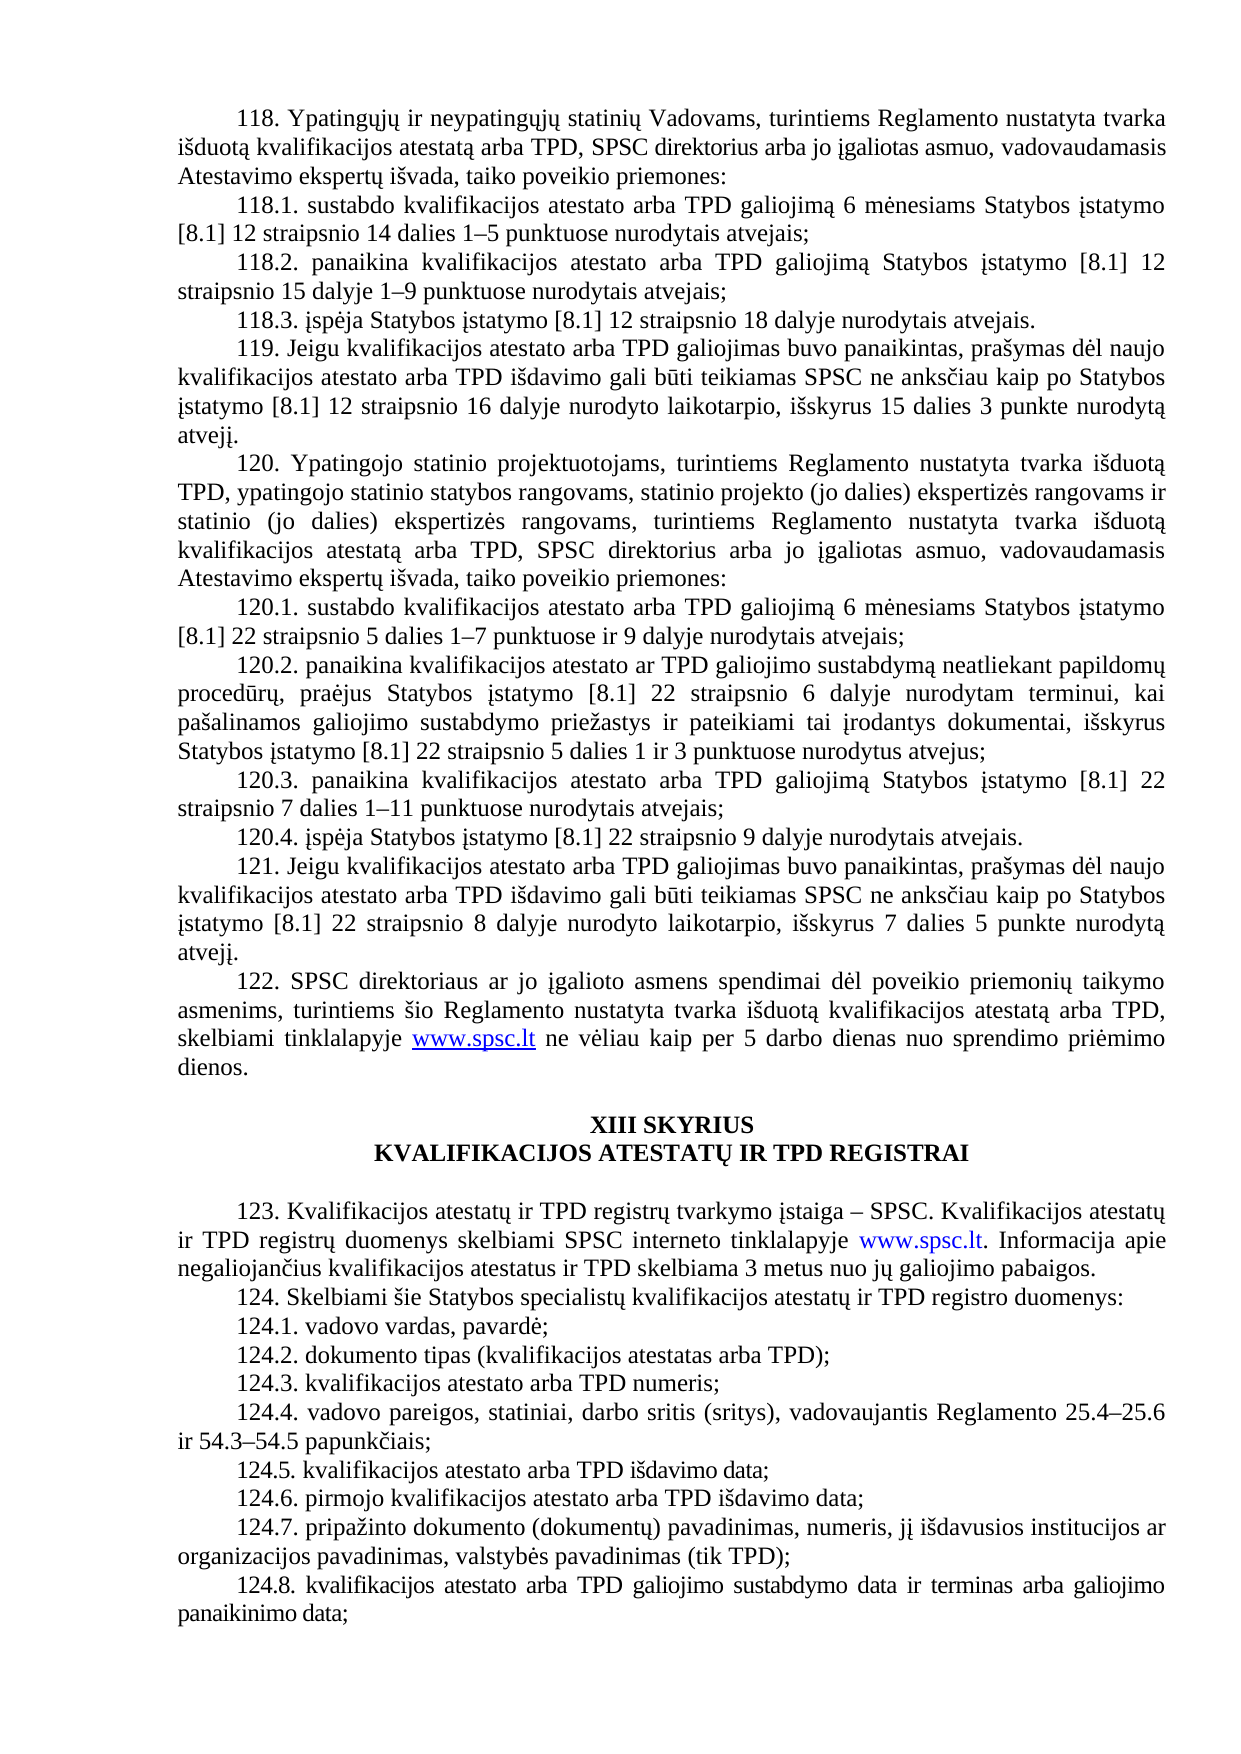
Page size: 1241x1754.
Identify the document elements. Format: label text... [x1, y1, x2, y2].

text 124.4. vadovo pareigos, statiniai, darbo sritis (sritys), vadovaujantis Reglamento 25.4–25.6 ir 54.3–54.5 papunkčiais; [177, 1397, 1166, 1455]
text 124.7. pripažinto dokumento (dokumentų) pavadinimas, numeris, jį išdavusios institucijos ar organizacijos pavadinimas, valstybės pavadinimas (tik TPD); [177, 1512, 1166, 1570]
text 118. Ypatingųjų ir neypatingųjų statinių Vadovams, turintiems Reglamento nustatyta tvarka išduotą kvalifikacijos atestatą arba TPD, SPSC direktorius arba jo įgaliotas asmuo, vadovaudamasis Atestavimo ekspertų išvada, taiko poveikio priemones: [177, 103, 1166, 190]
text 121. Jeigu kvalifikacijos atestato arba TPD galiojimas buvo panaikintas, prašymas dėl naujo kvalifikacijos atestato arba TPD išdavimo gali būti teikiamas SPSC ne anksčiau kaip po Statybos įstatymo [8.1] 22 straipsnio 8 dalyje nurodyto laikotarpio, išskyrus 7 dalies 5 punkte nurodytą atvejį. [177, 851, 1166, 966]
text 124.1. vadovo vardas, pavardė; [177, 1311, 1166, 1340]
text 124.3. kvalifikacijos atestato arba TPD numeris; [177, 1368, 1166, 1397]
text 118.2. panaikina kvalifikacijos atestato arba TPD galiojimą Statybos įstatymo [8.1] 12 straipsnio 15 dalyje 1–9 punktuose nurodytais atvejais; [177, 247, 1166, 305]
text 122. SPSC direktoriaus ar jo įgalioto asmens spendimai dėl poveikio priemonių taikymo asmenims, turintiems šio Reglamento nustatyta tvarka išduotą kvalifikacijos atestatą arba TPD, skelbiami tinklalapyje www.spsc.lt ne vėliau kaip per 5 darbo dienas nuo sprendimo priėmimo dienos. [177, 966, 1166, 1081]
text KVALIFIKACIJOS ATESTATŲ IR TPD REGISTRAI [177, 1138, 1166, 1167]
text 118.1. sustabdo kvalifikacijos atestato arba TPD galiojimą 6 mėnesiams Statybos įstatymo [8.1] 12 straipsnio 14 dalies 1–5 punktuose nurodytais atvejais; [177, 190, 1166, 247]
text 124.8. kvalifikacijos atestato arba TPD galiojimo sustabdymo data ir terminas arba galiojimo panaikinimo data; [177, 1570, 1166, 1627]
text 119. Jeigu kvalifikacijos atestato arba TPD galiojimas buvo panaikintas, prašymas dėl naujo kvalifikacijos atestato arba TPD išdavimo gali būti teikiamas SPSC ne anksčiau kaip po Statybos įstatymo [8.1] 12 straipsnio 16 dalyje nurodyto laikotarpio, išskyrus 15 dalies 3 punkte nurodytą atvejį. [177, 333, 1166, 448]
text 120.1. sustabdo kvalifikacijos atestato arba TPD galiojimą 6 mėnesiams Statybos įstatymo [8.1] 22 straipsnio 5 dalies 1–7 punktuose ir 9 dalyje nurodytais atvejais; [177, 592, 1166, 650]
text 118.3. įspėja Statybos įstatymo [8.1] 12 straipsnio 18 dalyje nurodytais atvejais. [177, 305, 1166, 333]
text 124. Skelbiami šie Statybos specialistų kvalifikacijos atestatų ir TPD registro duomenys: [177, 1282, 1166, 1311]
text 120.3. panaikina kvalifikacijos atestato arba TPD galiojimą Statybos įstatymo [8.1] 22 straipsnio 7 dalies 1–11 punktuose nurodytais atvejais; [177, 765, 1166, 822]
text 124.2. dokumento tipas (kvalifikacijos atestatas arba TPD); [177, 1340, 1166, 1368]
text 120. Ypatingojo statinio projektuotojams, turintiems Reglamento nustatyta tvarka išduotą TPD, ypatingojo statinio statybos rangovams, statinio projekto (jo dalies) ekspertizės rangovams ir statinio (jo dalies) ekspertizės rangovams, turintiems Reglamento nustatyta tvarka išduotą kvalifikacijos atestatą arba TPD, SPSC direktorius arba jo įgaliotas asmuo, vadovaudamasis Atestavimo ekspertų išvada, taiko poveikio priemones: [177, 448, 1166, 592]
text 120.2. panaikina kvalifikacijos atestato ar TPD galiojimo sustabdymą neatliekant papildomų procedūrų, praėjus Statybos įstatymo [8.1] 22 straipsnio 6 dalyje nurodytam terminui, kai pašalinamos galiojimo sustabdymo priežastys ir pateikiami tai įrodantys dokumentai, išskyrus Statybos įstatymo [8.1] 22 straipsnio 5 dalies 1 ir 3 punktuose nurodytus atvejus; [177, 650, 1166, 765]
text XIII SKYRIUS [177, 1110, 1166, 1138]
text 124.6. pirmojo kvalifikacijos atestato arba TPD išdavimo data; [177, 1483, 1166, 1512]
text 123. Kvalifikacijos atestatų ir TPD registrų tvarkymo įstaiga – SPSC. Kvalifikacijos atestatų ir TPD registrų duomenys skelbiami SPSC interneto tinklalapyje www.spsc.lt. Informacija apie negaliojančius kvalifikacijos atestatus ir TPD skelbiama 3 metus nuo jų galiojimo pabaigos. [177, 1196, 1166, 1282]
text 120.4. įspėja Statybos įstatymo [8.1] 22 straipsnio 9 dalyje nurodytais atvejais. [177, 822, 1166, 851]
text 124.5. kvalifikacijos atestato arba TPD išdavimo data; [177, 1455, 1166, 1483]
